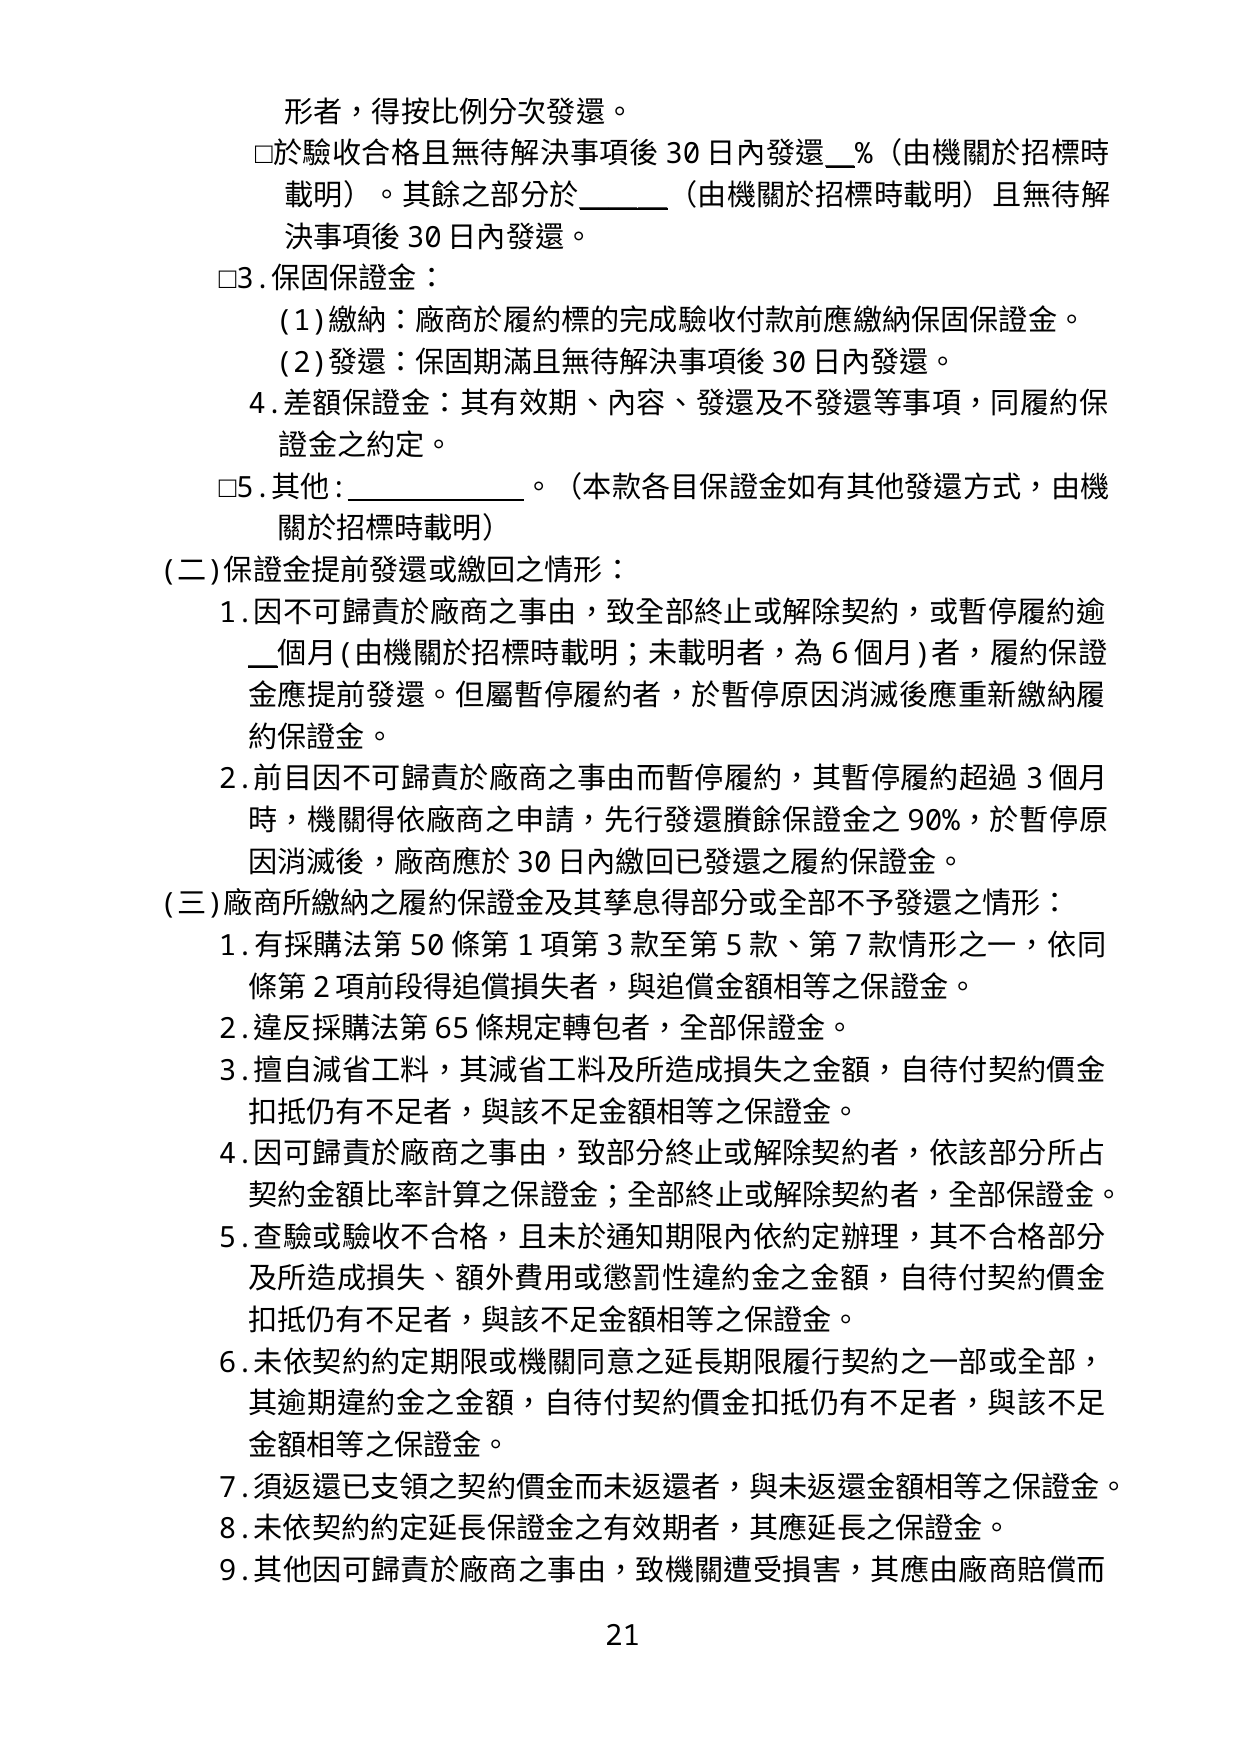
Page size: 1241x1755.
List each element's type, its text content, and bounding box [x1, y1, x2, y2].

text □3.保固保證金： [218, 255, 1110, 297]
text 1.因不可歸責於廠商之事由，致全部終止或解除契約，或暫停履約逾＿個月(由機關於招標時載明；未載明者，為6個月)者，履約保證金應提前發還。但屬暫停履約者，於暫停原因消滅後應重新繳納履約保證金。 [218, 589, 1108, 755]
text 1.有採購法第50條第1項第3款至第5款、第7款情形之一，依同條第2項前段得追償損失者，與追償金額相等之保證金。 [218, 922, 1108, 1005]
text 7.須返還已支領之契約價金而未返還者，與未返還金額相等之保證金。 [218, 1464, 1108, 1505]
text 5.查驗或驗收不合格，且未於通知期限內依約定辦理，其不合格部分及所造成損失、額外費用或懲罰性違約金之金額，自待付契約價金扣抵仍有不足者，與該不足金額相等之保證金。 [218, 1214, 1108, 1339]
text (1)繳納：廠商於履約標的完成驗收付款前應繳納保固保證金。 [275, 297, 1104, 339]
text 2.違反採購法第65條規定轉包者，全部保證金。 [218, 1005, 1108, 1047]
text 9.其他因可歸責於廠商之事由，致機關遭受損害，其應由廠商賠償而 [218, 1547, 1108, 1589]
text □5.其他: 。（本款各目保證金如有其他發還方式，由機關於招標時載明） [218, 464, 1110, 547]
text (三)廠商所繳納之履約保證金及其孳息得部分或全部不予發還之情形： [159, 880, 1110, 922]
text 形者，得按比例分次發還。 [255, 89, 1110, 130]
text 8.未依契約約定延長保證金之有效期者，其應延長之保證金。 [218, 1505, 1108, 1547]
text 4.差額保證金：其有效期、內容、發還及不發還等事項，同履約保證金之約定。 [248, 380, 1110, 464]
text 2.前目因不可歸責於廠商之事由而暫停履約，其暫停履約超過3個月時，機關得依廠商之申請，先行發還賸餘保證金之90%，於暫停原因消滅後，廠商應於30日內繳回已發還之履約保證金。 [218, 755, 1108, 880]
text 4.因可歸責於廠商之事由，致部分終止或解除契約者，依該部分所占契約金額比率計算之保證金；全部終止或解除契約者，全部保證金。 [218, 1130, 1108, 1214]
text □於驗收合格且無待解決事項後30日內發還＿%（由機關於招標時載明）。其餘之部分於＿＿＿（由機關於招標時載明）且無待解決事項後30日內發還。 [255, 130, 1110, 255]
text 6.未依契約約定期限或機關同意之延長期限履行契約之一部或全部，其逾期違約金之金額，自待付契約價金扣抵仍有不足者，與該不足金額相等之保證金。 [218, 1339, 1108, 1464]
text 3.擅自減省工料，其減省工料及所造成損失之金額，自待付契約價金扣抵仍有不足者，與該不足金額相等之保證金。 [218, 1047, 1108, 1130]
text (二)保證金提前發還或繳回之情形： [159, 547, 1110, 589]
text (2)發還：保固期滿且無待解決事項後30日內發還。 [275, 339, 1104, 380]
